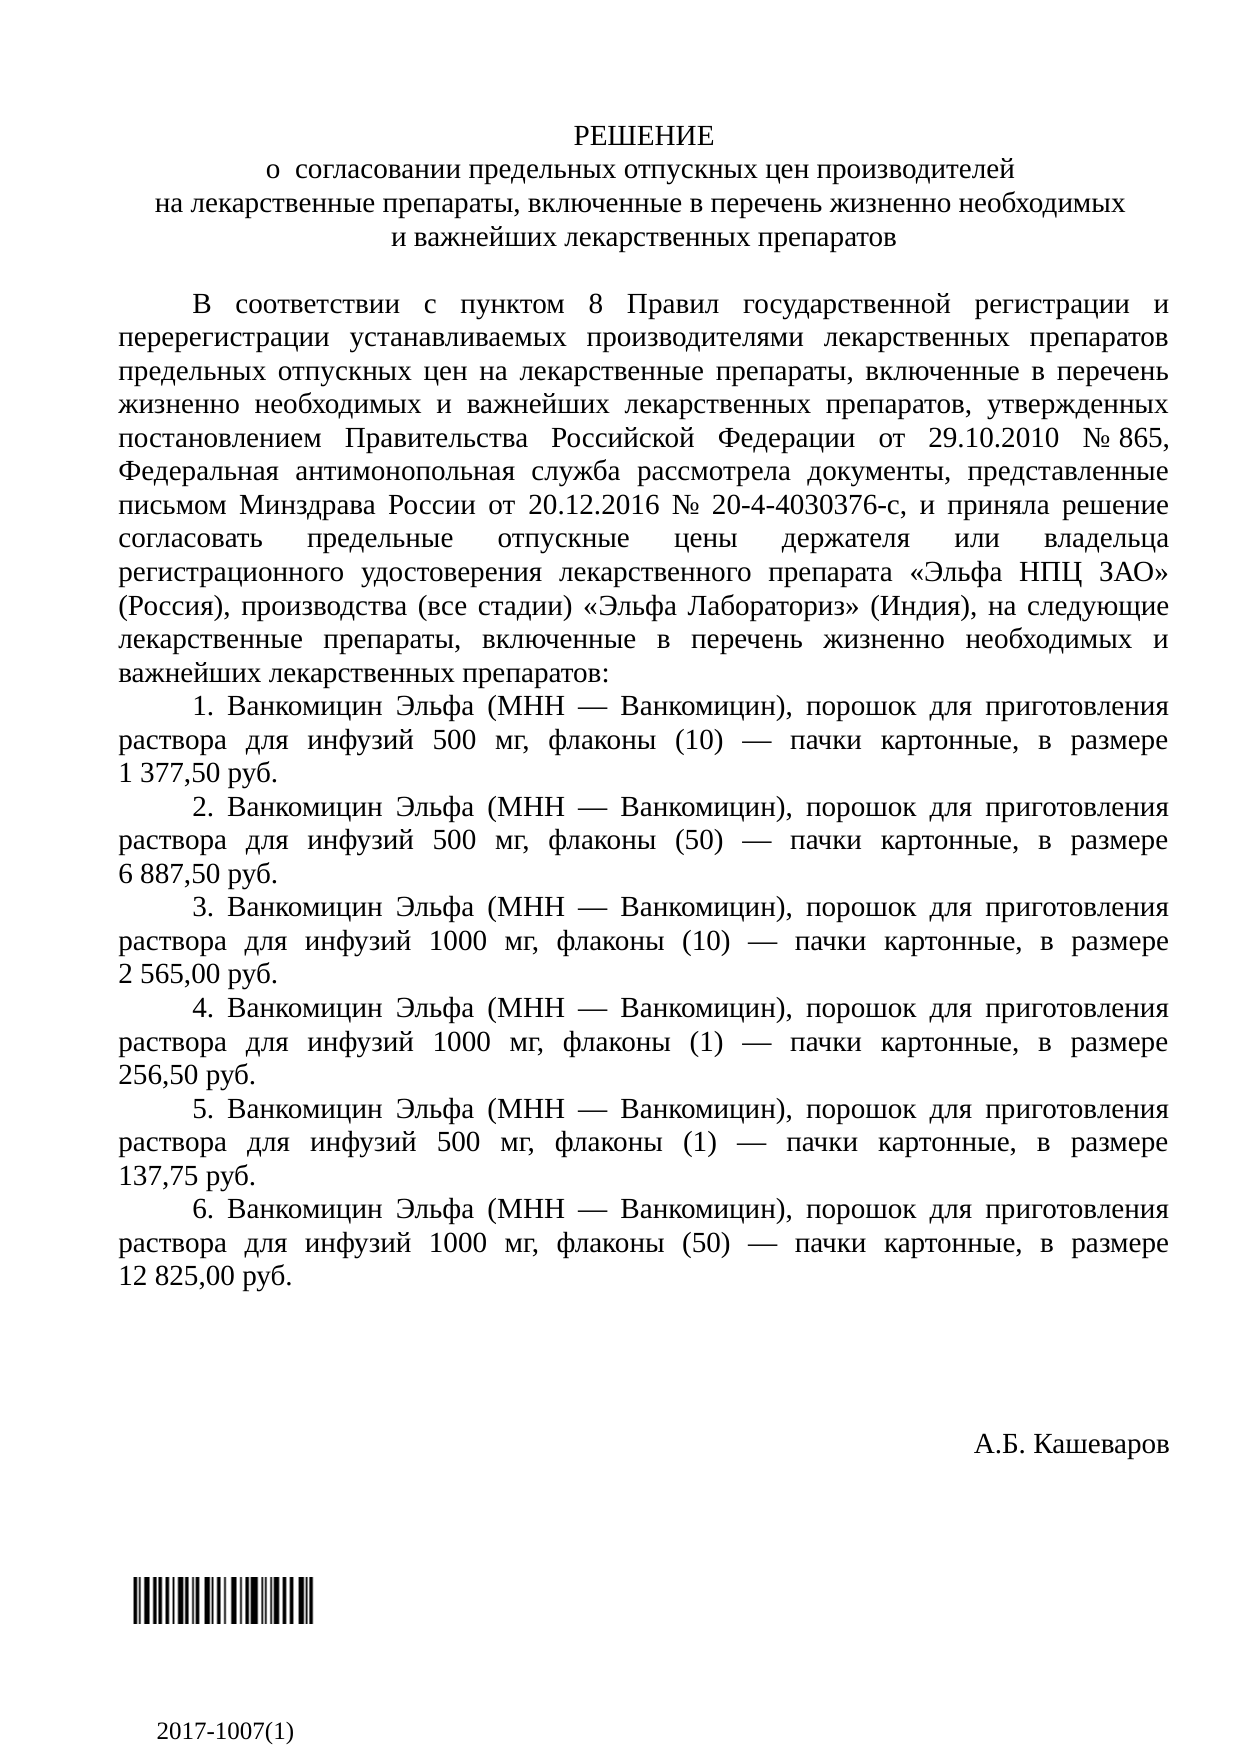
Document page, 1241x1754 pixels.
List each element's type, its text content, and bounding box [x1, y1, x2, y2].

text 2. Ванкомицин Эльфа (МНН — Ванкомицин), порошок для приготовления раствора для инфузий 500 мг, флаконы (50) — пачки картонные, в размере 6 887,50 руб. [118, 789, 1170, 889]
text 6. Ванкомицин Эльфа (МНН — Ванкомицин), порошок для приготовления раствора для инфузий 1000 мг, флаконы (50) — пачки картонные, в размере 12 825,00 руб. [118, 1191, 1170, 1292]
text А.Б. Кашеваров [118, 1426, 1170, 1460]
text РЕШЕНИЕ [118, 118, 1170, 152]
text 4. Ванкомицин Эльфа (МНН — Ванкомицин), порошок для приготовления раствора для инфузий 1000 мг, флаконы (1) — пачки картонные, в размере 256,50 руб. [118, 990, 1170, 1091]
text В соответствии с пунктом 8 Правил государственной регистрации и перерегистрации устанавливаемых производителями лекарственных препаратов предельных отпускных цен на лекарственные препараты, включенные в перечень жизненно необходимых и важнейших лекарственных препаратов, утвержденных постановлением Правительства Российской Федерации от 29.10.2010 № 865, Федеральная антимонопольная служба рассмотрела документы, представленные письмом Минздрава России от 20.12.2016 № 20-4-4030376-с, и приняла решение согласовать предельные отпускные цены держателя или владельца регистрационного удостоверения лекарственного препарата «Эльфа НПЦ ЗАО» (Россия), производства (все стадии) «Эльфа Лабораториз» (Индия), на следующие лекарственные препараты, включенные в перечень жизненно необходимых и важнейших лекарственных препаратов: [118, 286, 1170, 688]
text 3. Ванкомицин Эльфа (МНН — Ванкомицин), порошок для приготовления раствора для инфузий 1000 мг, флаконы (10) — пачки картонные, в размере 2 565,00 руб. [118, 889, 1170, 990]
text 5. Ванкомицин Эльфа (МНН — Ванкомицин), порошок для приготовления раствора для инфузий 500 мг, флаконы (1) — пачки картонные, в размере 137,75 руб. [118, 1091, 1170, 1191]
text о согласовании предельных отпускных цен производителей [118, 152, 1170, 185]
picture [118, 1577, 331, 1624]
text 1. Ванкомицин Эльфа (МНН — Ванкомицин), порошок для приготовления раствора для инфузий 500 мг, флаконы (10) — пачки картонные, в размере 1 377,50 руб. [118, 688, 1170, 789]
text на лекарственные препараты, включенные в перечень жизненно необходимых [118, 185, 1170, 219]
text и важнейших лекарственных препаратов [118, 219, 1170, 252]
